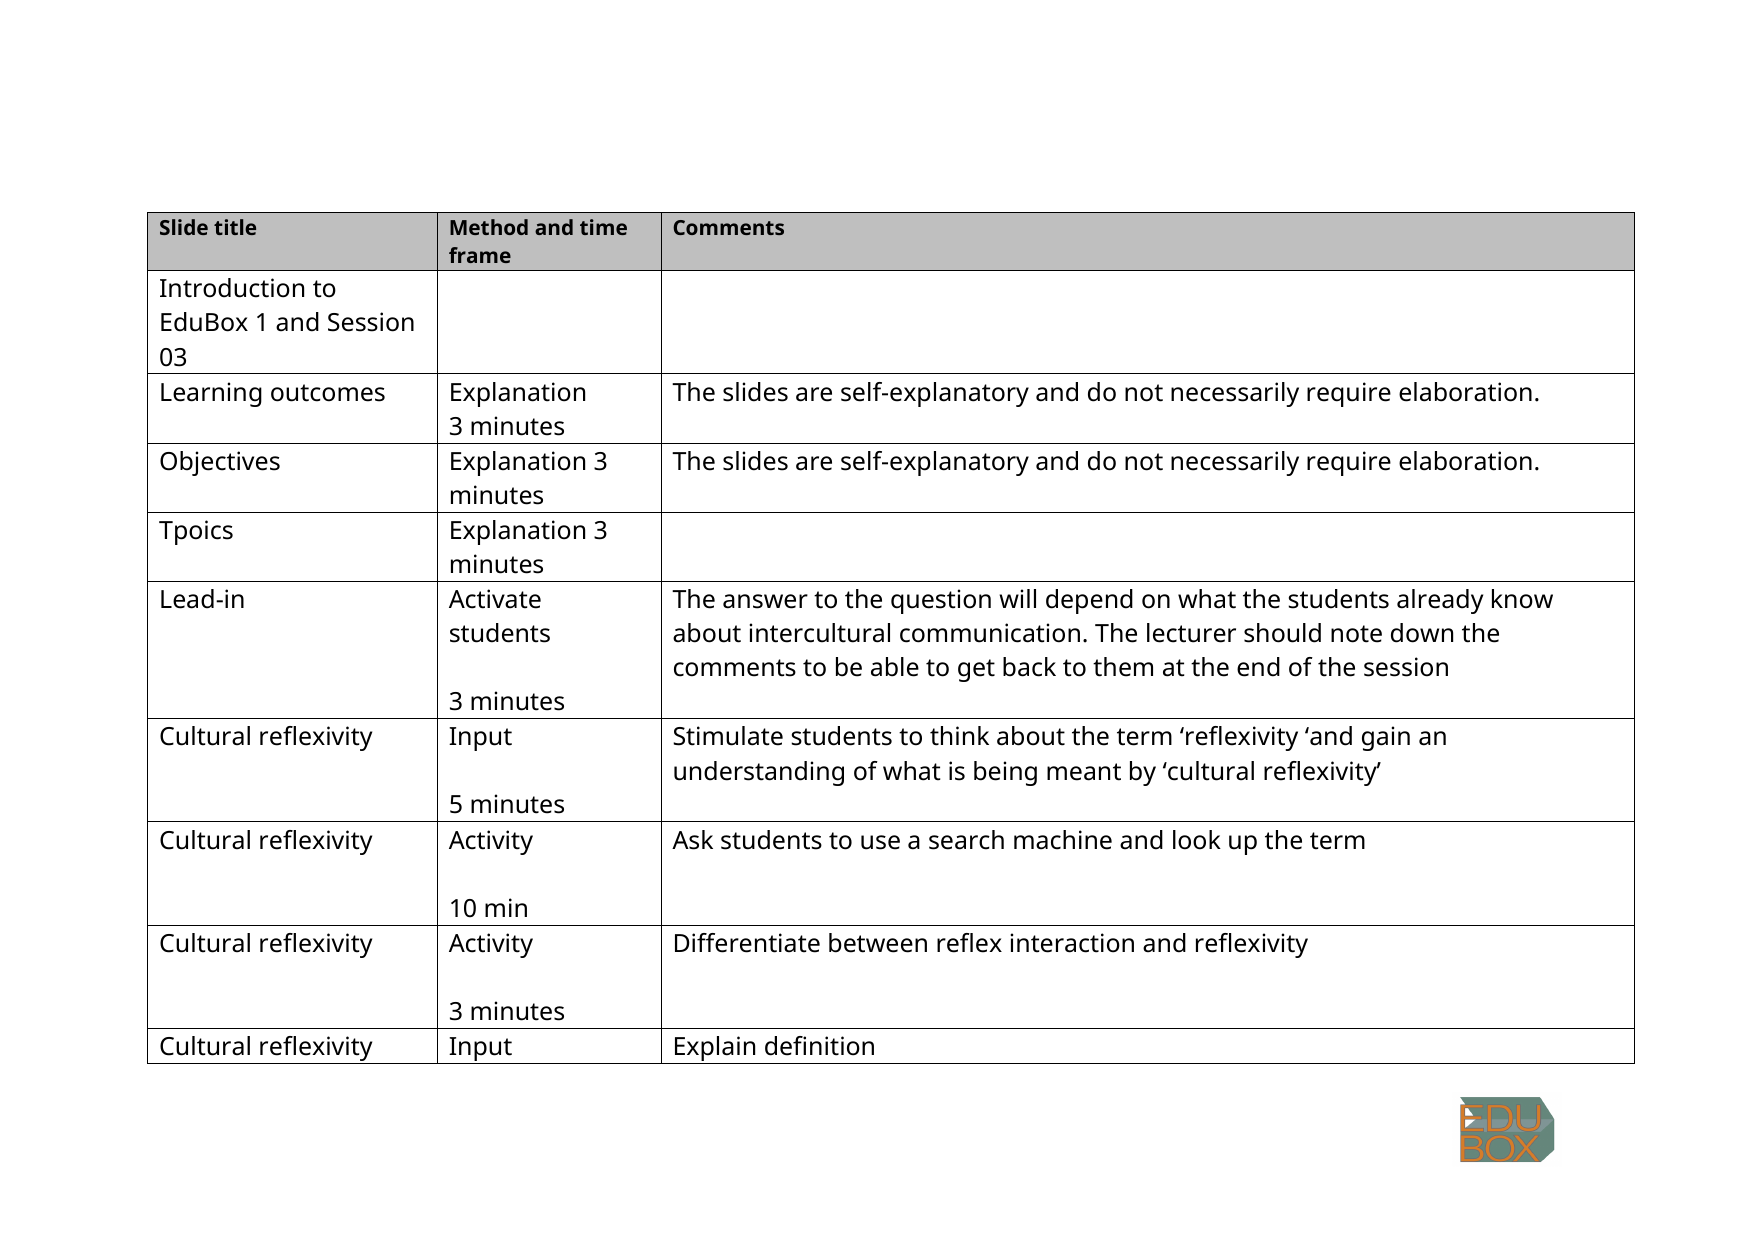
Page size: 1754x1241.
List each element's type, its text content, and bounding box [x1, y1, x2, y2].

table_cell Cultural reflexivity [148, 1029, 437, 1063]
table_cell Tpoics [148, 513, 437, 581]
table_cell Activity 10 min [438, 822, 661, 924]
table_cell Learning outcomes [148, 374, 437, 442]
table_cell [662, 513, 1634, 581]
table_cell The answer to the question will depend on what the students already know about intercultural communication. The lecturer should note down the comments to be able to get back to them at the end of the session [662, 582, 1634, 718]
table_cell Explanation 3 minutes [438, 513, 661, 581]
table_cell Cultural reflexivity [148, 822, 437, 924]
table_cell Ask students to use a search machine and look up the term [662, 822, 1634, 924]
table_cell Input 5 minutes [438, 719, 661, 821]
table_cell The slides are self-explanatory and do not necessarily require elaboration. [662, 374, 1634, 442]
picture [1452, 1092, 1562, 1167]
table_cell Activate students 3 minutes [438, 582, 661, 718]
table_cell [438, 271, 661, 373]
table_header Comments [662, 213, 1634, 270]
table_cell Explanation 3 minutes [438, 444, 661, 512]
table_cell The slides are self-explanatory and do not necessarily require elaboration. [662, 444, 1634, 512]
table_cell Activity 3 minutes [438, 926, 661, 1028]
table_cell Explanation 3 minutes [438, 374, 661, 442]
table_cell Cultural reflexivity [148, 719, 437, 821]
table_header Slide title [148, 213, 437, 270]
table_cell Input [438, 1029, 661, 1063]
table_cell Cultural reflexivity [148, 926, 437, 1028]
table_cell Explain definition [662, 1029, 1634, 1063]
table_cell Lead-in [148, 582, 437, 718]
table_cell Objectives [148, 444, 437, 512]
table_cell Stimulate students to think about the term ‘reflexivity ‘and gain an understanding of what is being meant by ‘cultural reflexivity’ [662, 719, 1634, 821]
table_cell Differentiate between reflex interaction and reflexivity [662, 926, 1634, 1028]
table_cell [662, 271, 1634, 373]
table_cell Introduction to EduBox 1 and Session 03 [148, 271, 437, 373]
table_header Method and time frame [438, 213, 661, 270]
